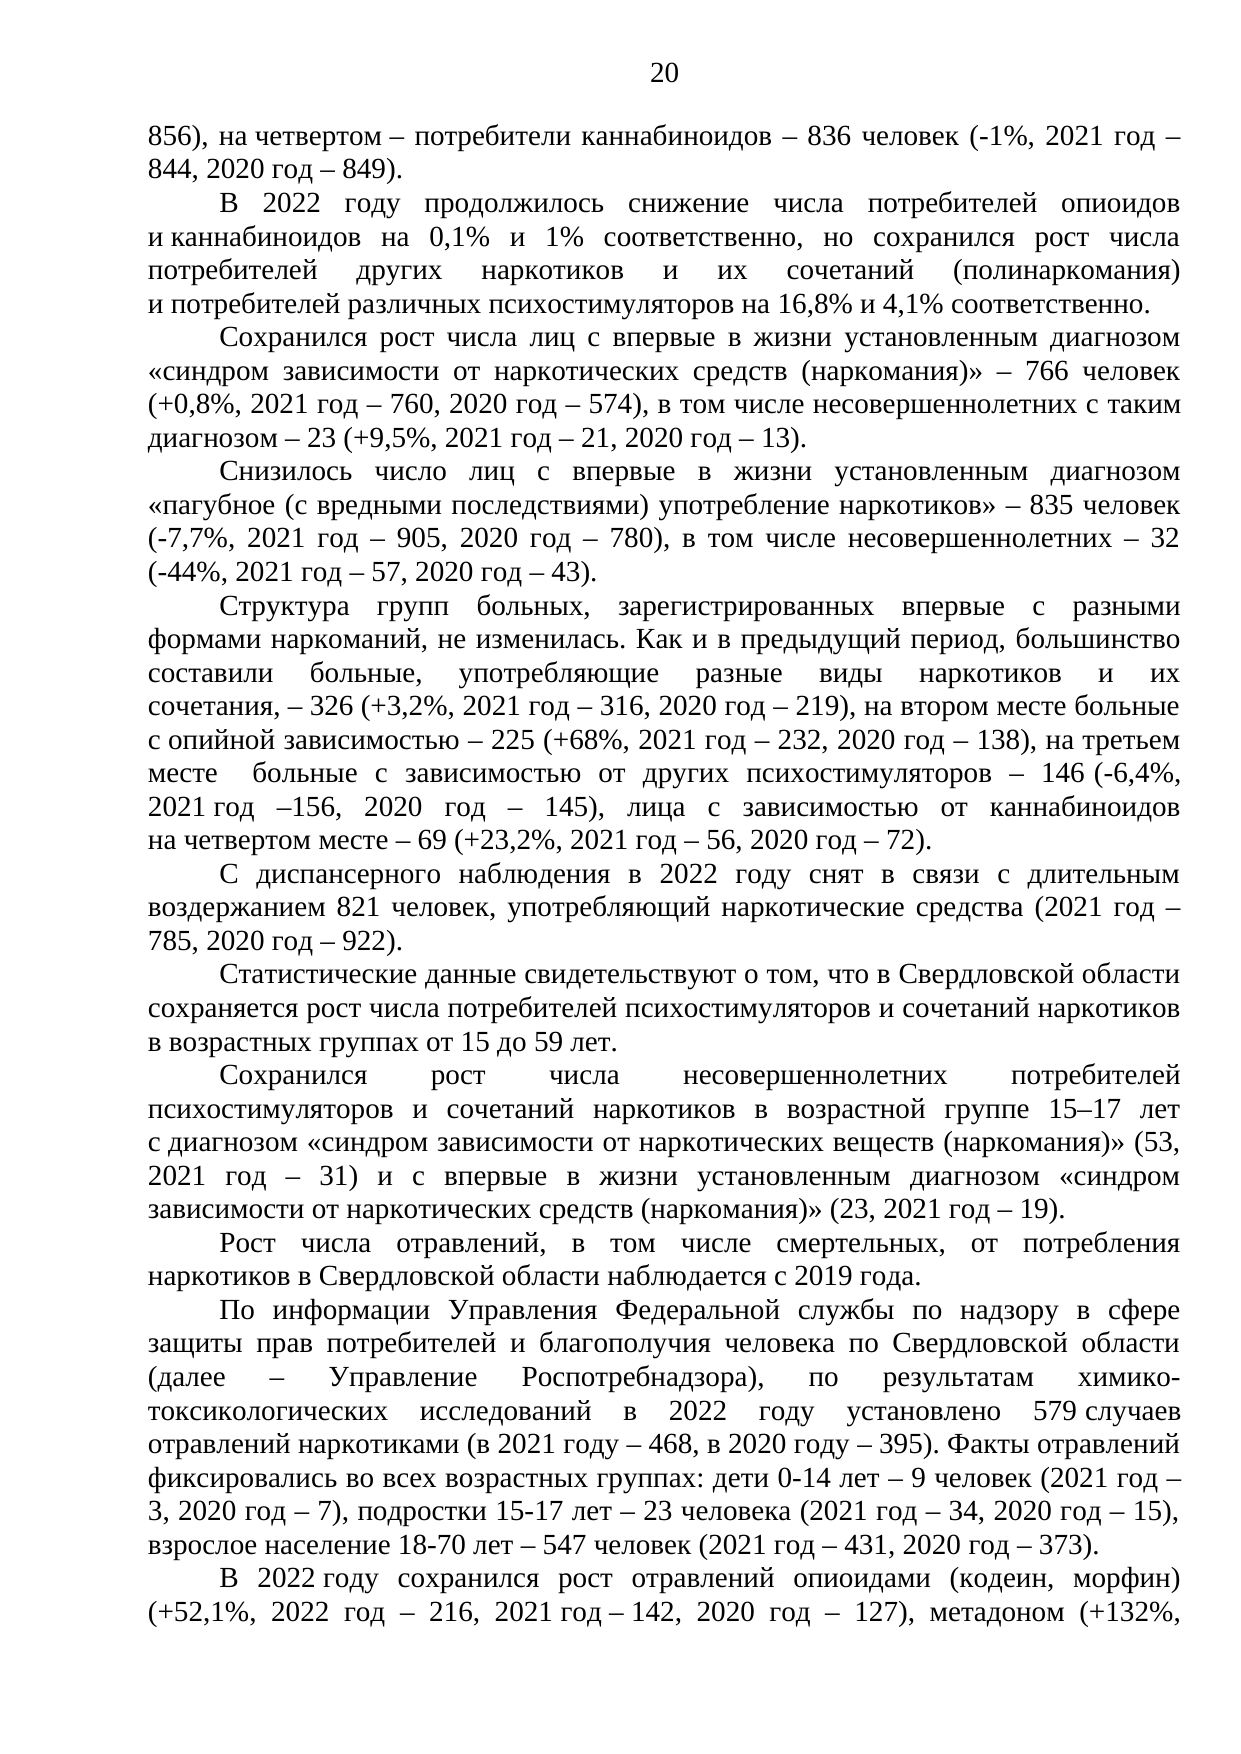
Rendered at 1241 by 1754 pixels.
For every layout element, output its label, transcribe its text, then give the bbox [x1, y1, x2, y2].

text По информации Управления Федеральной службы по надзору в сфере защиты прав потребителей и благополучия человека по Свердловской области (далее – Управление Роспотребнадзора), по результатам химико-токсикологических исследований в 2022 году установлено 579 случаев отравлений наркотиками (в 2021 году – 468, в 2020 году – 395). Факты отравлений фиксировались во всех возрастных группах: дети 0-14 лет – 9 человек (2021 год – 3, 2020 год – 7), подростки 15-17 лет – 23 человека (2021 год – 34, 2020 год – 15), взрослое население 18-70 лет – 547 человек (2021 год – 431, 2020 год – 373). [148, 1292, 1181, 1560]
text Рост числа отравлений, в том числе смертельных, от потребления наркотиков в Свердловской области наблюдается с 2019 года. [148, 1225, 1181, 1292]
text В 2022 году продолжилось снижение числа потребителей опиоидов и каннабиноидов на 0,1% и 1% соответственно, но сохранился рост числа потребителей других наркотиков и их сочетаний (полинаркомания) и потребителей различных психостимуляторов на 16,8% и 4,1% соответственно. [148, 185, 1181, 319]
text С диспансерного наблюдения в 2022 году снят в связи с длительным воздержанием 821 человек, употребляющий наркотические средства (2021 год – 785, 2020 год – 922). [148, 856, 1181, 957]
text Структура групп больных, зарегистрированных впервые с разными формами наркоманий, не изменилась. Как и в предыдущий период, большинство составили больные, употребляющие разные виды наркотиков и их сочетания, – 326 (+3,2%, 2021 год – 316, 2020 год – 219), на втором месте больные с опийной зависимостью – 225 (+68%, 2021 год – 232, 2020 год – 138), на третьем месте больные с зависимостью от других психостимуляторов – 146 (-6,4%, 2021 год –156, 2020 год – 145), лица с зависимостью от каннабиноидов на четвертом месте – 69 (+23,2%, 2021 год – 56, 2020 год – 72). [148, 588, 1181, 856]
text 856), на четвертом – потребители каннабиноидов – 836 человек (-1%, 2021 год – 844, 2020 год – 849). [148, 118, 1181, 185]
text Статистические данные свидетельствуют о том, что в Свердловской области сохраняется рост числа потребителей психостимуляторов и сочетаний наркотиков в возрастных группах от 15 до 59 лет. [148, 957, 1181, 1057]
text Снизилось число лиц с впервые в жизни установленным диагнозом «пагубное (с вредными последствиями) употребление наркотиков» – 835 человек (-7,7%, 2021 год – 905, 2020 год – 780), в том числе несовершеннолетних – 32 (-44%, 2021 год – 57, 2020 год – 43). [148, 453, 1181, 588]
text Сохранился рост числа несовершеннолетних потребителей психостимуляторов и сочетаний наркотиков в возрастной группе 15–17 лет с диагнозом «синдром зависимости от наркотических веществ (наркомания)» (53, 2021 год – 31) и с впервые в жизни установленным диагнозом «синдром зависимости от наркотических средств (наркомания)» (23, 2021 год – 19). [148, 1057, 1181, 1225]
text В 2022 году сохранился рост отравлений опиоидами (кодеин, морфин) (+52,1%, 2022 год – 216, 2021 год – 142, 2020 год – 127), метадоном (+132%, [148, 1560, 1181, 1627]
text Сохранился рост числа лиц с впервые в жизни установленным диагнозом «синдром зависимости от наркотических средств (наркомания)» – 766 человек (+0,8%, 2021 год – 760, 2020 год – 574), в том числе несовершеннолетних с таким диагнозом – 23 (+9,5%, 2021 год – 21, 2020 год – 13). [148, 319, 1181, 453]
